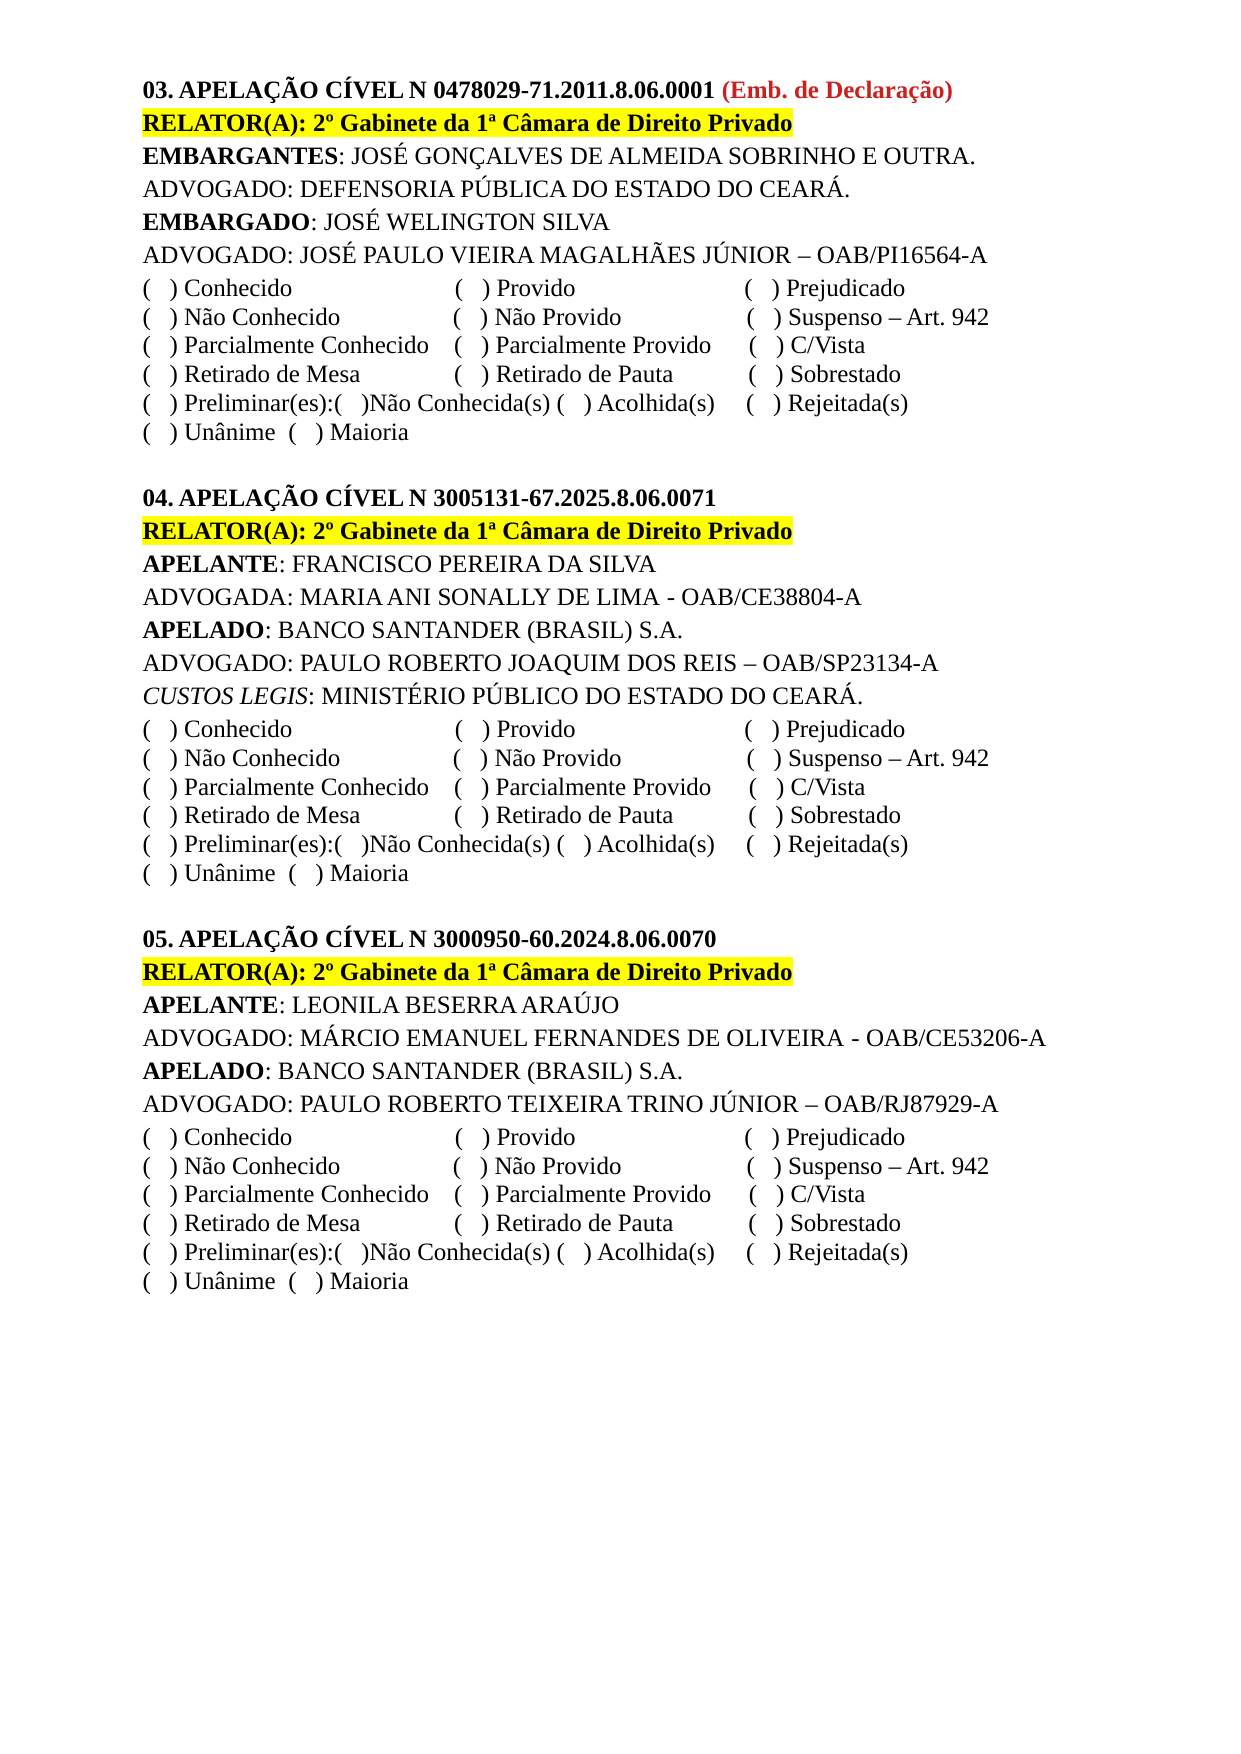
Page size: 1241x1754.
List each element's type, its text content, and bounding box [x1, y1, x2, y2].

text ( ) Unânime ( ) Maioria 05. APELAÇÃO CÍVEL N 3000950-60.2024.8.06.0070 RELATOR(A): 2º Gabinete da 1ª Câmara de Direito Privado APELANTE: LEONILA BESERRA ARAÚJO ADVOGADO: MÁRCIO EMANUEL FERNANDES DE OLIVEIRA - OAB/CE53206-A APELADO: BANCO SANTANDER (BRASIL) S.A. ADVOGADO: PAULO ROBERTO TEIXEIRA TRINO JÚNIOR – OAB/RJ87929-A [142, 858, 1141, 1118]
text ( ) Conhecido ( ) Provido ( ) Prejudicado [142, 273, 1141, 302]
text ( ) Parcialmente Conhecido ( ) Parcialmente Provido ( ) C/Vista [142, 1179, 1158, 1208]
text CUSTOS LEGIS: MINISTÉRIO PÚBLICO DO ESTADO DO CEARÁ. [142, 681, 1141, 710]
text ( ) Preliminar(es):( )Não Conhecida(s) ( ) Acolhida(s) ( ) Rejeitada(s) [142, 1237, 1158, 1266]
text ( ) Retirado de Mesa ( ) Retirado de Pauta ( ) Sobrestado [142, 800, 1158, 829]
text ( ) Parcialmente Conhecido ( ) Parcialmente Provido ( ) C/Vista [142, 772, 1158, 800]
text ( ) Conhecido ( ) Provido ( ) Prejudicado [142, 1122, 1141, 1151]
text ( ) Unânime ( ) Maioria 04. APELAÇÃO CÍVEL N 3005131-67.2025.8.06.0071 RELATOR(A): 2º Gabinete da 1ª Câmara de Direito Privado APELANTE: FRANCISCO PEREIRA DA SILVA ADVOGADA: MARIA ANI SONALLY DE LIMA - OAB/CE38804-A APELADO: BANCO SANTANDER (BRASIL) S.A. ADVOGADO: PAULO ROBERTO JOAQUIM DOS REIS – OAB/SP23134-A [142, 417, 1141, 677]
text ( ) Retirado de Mesa ( ) Retirado de Pauta ( ) Sobrestado [142, 359, 1158, 388]
text ( ) Não Conhecido ( ) Não Provido ( ) Suspenso – Art. 942 [142, 302, 1158, 331]
text ( ) Parcialmente Conhecido ( ) Parcialmente Provido ( ) C/Vista [142, 331, 1158, 359]
text 03. APELAÇÃO CÍVEL N 0478029-71.2011.8.06.0001 (Emb. de Declaração) RELATOR(A): 2º Gabinete da 1ª Câmara de Direito Privado EMBARGANTES: JOSÉ GONÇALVES DE ALMEIDA SOBRINHO E OUTRA. ADVOGADO: DEFENSORIA PÚBLICA DO ESTADO DO CEARÁ. EMBARGADO: JOSÉ WELINGTON SILVA ADVOGADO: JOSÉ PAULO VIEIRA MAGALHÃES JÚNIOR – OAB/PI16564-A [142, 75, 1141, 269]
text ( ) Preliminar(es):( )Não Conhecida(s) ( ) Acolhida(s) ( ) Rejeitada(s) [142, 829, 1158, 858]
text ( ) Unânime ( ) Maioria [142, 1266, 1141, 1361]
text ( ) Preliminar(es):( )Não Conhecida(s) ( ) Acolhida(s) ( ) Rejeitada(s) [142, 388, 1158, 417]
text ( ) Conhecido ( ) Provido ( ) Prejudicado [142, 714, 1141, 743]
text ( ) Não Conhecido ( ) Não Provido ( ) Suspenso – Art. 942 [142, 743, 1158, 772]
text ( ) Não Conhecido ( ) Não Provido ( ) Suspenso – Art. 942 [142, 1151, 1158, 1179]
text ( ) Retirado de Mesa ( ) Retirado de Pauta ( ) Sobrestado [142, 1208, 1158, 1237]
